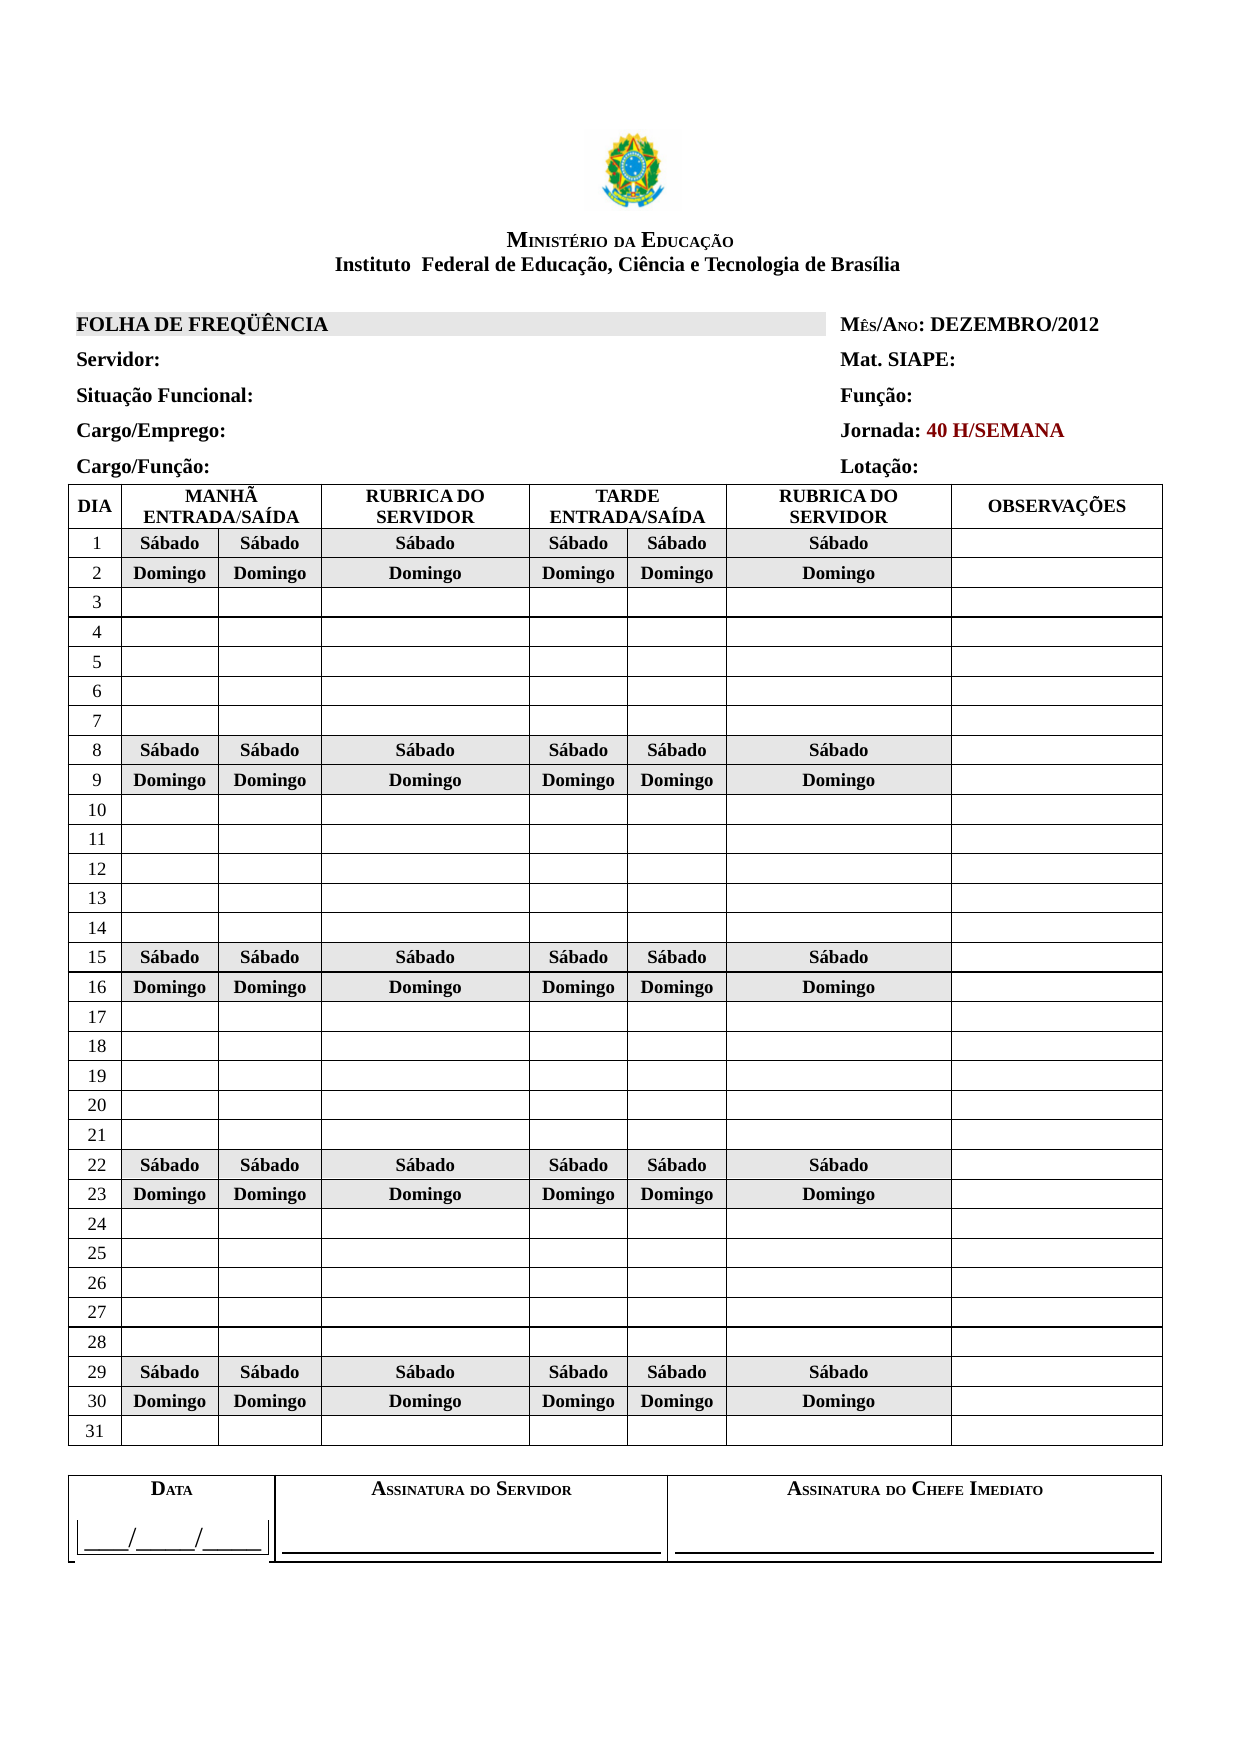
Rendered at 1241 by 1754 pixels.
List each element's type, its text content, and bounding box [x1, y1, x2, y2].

table_header ___/____/____ [78, 1520, 268, 1554]
table_cell Sábado [122, 736, 218, 764]
table_cell 4 [69, 618, 121, 646]
table_cell Sábado [727, 736, 951, 764]
table_cell [727, 854, 951, 883]
table_header OBSERVAÇÕES [952, 485, 1162, 528]
table_cell [122, 1209, 218, 1238]
table_cell 8 [69, 736, 121, 764]
table_cell [219, 647, 321, 676]
table_cell Sábado [322, 1357, 529, 1386]
table_cell [530, 647, 627, 676]
table_cell [322, 1002, 529, 1031]
table_cell [122, 1328, 218, 1356]
table_cell [628, 706, 726, 735]
table_cell Sábado [122, 943, 218, 971]
table_header DIA [69, 485, 121, 528]
table_cell [952, 1091, 1162, 1119]
table_cell [952, 854, 1162, 883]
table_cell 7 [69, 706, 121, 735]
table_cell Domingo [122, 765, 218, 794]
table_cell [322, 1061, 529, 1090]
table_cell [219, 913, 321, 942]
table_cell Domingo [628, 973, 726, 1001]
table_cell [952, 558, 1162, 587]
table_cell [530, 1061, 627, 1090]
table_cell Jornada: 40 H/SEMANA [831, 413, 1161, 448]
table_cell Sábado [322, 736, 529, 764]
table_header Mês/Ano: DEZEMBRO/2012 [831, 306, 1161, 341]
table_cell [219, 854, 321, 883]
table_cell [530, 1091, 627, 1119]
table_cell Sábado [727, 943, 951, 971]
table_cell [322, 854, 529, 883]
table_cell [322, 618, 529, 646]
table_cell 27 [69, 1298, 121, 1326]
table_cell Sábado [322, 529, 529, 557]
table_cell [530, 1209, 627, 1238]
table_cell [628, 1298, 726, 1326]
table_cell 5 [69, 647, 121, 676]
table_cell [727, 1328, 951, 1356]
table_cell Sábado [628, 943, 726, 971]
table_cell 26 [69, 1268, 121, 1297]
table_cell [727, 1091, 951, 1119]
table_cell Sábado [219, 529, 321, 557]
table_cell [219, 588, 321, 616]
table_cell 29 [69, 1357, 121, 1386]
table_cell 18 [69, 1032, 121, 1060]
table_cell Sábado [727, 529, 951, 557]
table_header RUBRICA DO SERVIDOR [322, 485, 529, 528]
table_cell [219, 1002, 321, 1031]
table_header Data § [69, 1476, 274, 1561]
table_cell [322, 1268, 529, 1297]
table_cell Domingo [322, 973, 529, 1001]
table_cell 11 [69, 825, 121, 853]
table_cell [322, 795, 529, 823]
table_cell [628, 1061, 726, 1090]
table_cell 12 [69, 854, 121, 883]
table_cell [628, 1209, 726, 1238]
table_cell [219, 1091, 321, 1119]
table_cell [952, 1387, 1162, 1415]
table_cell [952, 1209, 1162, 1238]
table_cell 3 [69, 588, 121, 616]
table_cell Função: [831, 377, 1161, 412]
table_cell [952, 1180, 1162, 1208]
table_cell [952, 1328, 1162, 1356]
table_cell [77, 1555, 268, 1580]
table_cell Domingo [530, 1180, 627, 1208]
table_cell [727, 884, 951, 912]
table_cell Servidor: [67, 341, 831, 377]
table_cell [628, 588, 726, 616]
table_cell Sábado [628, 529, 726, 557]
table_cell [952, 1061, 1162, 1090]
table_cell [122, 1061, 218, 1090]
table_cell [952, 1357, 1162, 1386]
table_cell [952, 1298, 1162, 1326]
table_cell [219, 1061, 321, 1090]
table_cell Domingo [219, 973, 321, 1001]
table_cell [530, 1002, 627, 1031]
table_cell Cargo/Função: [67, 448, 831, 483]
table_cell Domingo [628, 1180, 726, 1208]
table_cell 31 [69, 1416, 121, 1445]
table_cell 9 [69, 765, 121, 794]
table_cell [530, 884, 627, 912]
table_cell [628, 1328, 726, 1356]
table_cell [727, 1002, 951, 1031]
table_cell Sábado [122, 529, 218, 557]
table_cell 25 [69, 1239, 121, 1267]
table_cell [122, 706, 218, 735]
table_cell [322, 588, 529, 616]
table_cell [122, 1120, 218, 1149]
table_cell [530, 677, 627, 705]
table_cell Sábado [530, 736, 627, 764]
table_header RUBRICA DO SERVIDOR [727, 485, 951, 528]
table_cell [122, 1032, 218, 1060]
table_cell [628, 647, 726, 676]
table_header TARDE ENTRADA/SAÍDA [530, 485, 726, 528]
table_cell [122, 1416, 218, 1445]
table_cell Domingo [530, 973, 627, 1001]
table_cell [727, 1239, 951, 1267]
table_cell Domingo [530, 558, 627, 587]
table_cell [952, 706, 1162, 735]
table_cell [219, 1328, 321, 1356]
table_cell [952, 884, 1162, 912]
table_cell Domingo [122, 973, 218, 1001]
table_cell Sábado [219, 1150, 321, 1178]
table_cell 22 [69, 1150, 121, 1178]
table_cell 19 [69, 1061, 121, 1090]
table_cell [727, 825, 951, 853]
table_cell [628, 618, 726, 646]
table_cell [952, 588, 1162, 616]
table_cell [219, 706, 321, 735]
table_cell Domingo [727, 765, 951, 794]
table_cell [322, 706, 529, 735]
table_cell [727, 1416, 951, 1445]
table_cell [219, 1298, 321, 1326]
table_cell [628, 1091, 726, 1119]
table_cell [322, 1209, 529, 1238]
table_cell Domingo [122, 1387, 218, 1415]
table_cell [628, 795, 726, 823]
table_cell Sábado [628, 1357, 726, 1386]
table_cell Domingo [727, 1387, 951, 1415]
table_cell 16 [69, 973, 121, 1001]
table_cell Cargo/Emprego: [67, 413, 831, 448]
table_cell [219, 1120, 321, 1149]
table_cell [122, 913, 218, 942]
table_cell Domingo [219, 765, 321, 794]
table_cell [628, 1416, 726, 1445]
table_cell [628, 1239, 726, 1267]
table_cell [530, 1298, 627, 1326]
table_cell [219, 1416, 321, 1445]
table_cell [122, 854, 218, 883]
table_cell [628, 1268, 726, 1297]
table_cell Domingo [727, 973, 951, 1001]
table_cell [952, 765, 1162, 794]
table_cell Sábado [122, 1150, 218, 1178]
table_cell [530, 1416, 627, 1445]
table_cell 21 [69, 1120, 121, 1149]
table_cell [727, 647, 951, 676]
table_header Assinatura do Chefe Imediato [668, 1476, 1161, 1561]
table_cell [727, 588, 951, 616]
table_cell [219, 825, 321, 853]
table_cell [727, 913, 951, 942]
table_cell 14 [69, 913, 121, 942]
table_cell [219, 1209, 321, 1238]
table_cell Domingo [530, 1387, 627, 1415]
table_cell 2 [69, 558, 121, 587]
table_cell 20 [69, 1091, 121, 1119]
table_cell [628, 1120, 726, 1149]
table_cell 1 [69, 529, 121, 557]
table_cell [122, 825, 218, 853]
table_cell [952, 529, 1162, 557]
table_cell [952, 795, 1162, 823]
table_cell [322, 677, 529, 705]
table_cell [727, 1032, 951, 1060]
table_cell [628, 854, 726, 883]
table_cell [628, 825, 726, 853]
table_cell [952, 973, 1162, 1001]
table_cell Domingo [628, 1387, 726, 1415]
table_cell Domingo [322, 1387, 529, 1415]
table_cell [122, 1091, 218, 1119]
table_cell [219, 1239, 321, 1267]
table_cell [952, 1032, 1162, 1060]
table_cell Domingo [219, 1387, 321, 1415]
table_cell [952, 1150, 1162, 1178]
table_cell [628, 1032, 726, 1060]
table_header MANHÃ ENTRADA/SAÍDA [122, 485, 321, 528]
table_cell Sábado [530, 1150, 627, 1178]
table_cell Domingo [122, 1180, 218, 1208]
table_cell 15 [69, 943, 121, 971]
table_cell [122, 588, 218, 616]
table_cell [219, 884, 321, 912]
table_cell [122, 884, 218, 912]
table_cell [727, 1268, 951, 1297]
table_cell [952, 736, 1162, 764]
table_cell [952, 618, 1162, 646]
table_cell [122, 795, 218, 823]
table_cell Sábado [727, 1357, 951, 1386]
table_cell [322, 1032, 529, 1060]
table_cell Domingo [628, 765, 726, 794]
table_cell [727, 618, 951, 646]
table_cell Domingo [322, 1180, 529, 1208]
table_cell [628, 913, 726, 942]
table_cell [322, 825, 529, 853]
table_cell [322, 884, 529, 912]
table_cell [727, 1209, 951, 1238]
table_cell [727, 795, 951, 823]
table_cell [530, 1032, 627, 1060]
table_cell [530, 825, 627, 853]
table_cell Domingo [727, 1180, 951, 1208]
table_cell [727, 1298, 951, 1326]
table_cell [122, 677, 218, 705]
table_cell Sábado [530, 529, 627, 557]
table_cell Sábado [219, 1357, 321, 1386]
table_cell [952, 1268, 1162, 1297]
table_cell [952, 913, 1162, 942]
table_cell [219, 795, 321, 823]
table_header FOLHA DE FREQÜÊNCIA [67, 306, 831, 341]
table_cell [322, 1239, 529, 1267]
table_cell [628, 1002, 726, 1031]
table_cell 23 [69, 1180, 121, 1208]
table_cell [952, 1002, 1162, 1031]
table_cell Sábado [219, 943, 321, 971]
table_cell [952, 647, 1162, 676]
table_cell [219, 1032, 321, 1060]
table_cell [122, 1268, 218, 1297]
table_cell [122, 1002, 218, 1031]
table_cell [322, 1298, 529, 1326]
table_cell Domingo [219, 1180, 321, 1208]
table_cell [530, 1268, 627, 1297]
table_cell [952, 1416, 1162, 1445]
table_cell [219, 1268, 321, 1297]
table_cell Sábado [322, 943, 529, 971]
table_cell [322, 1091, 529, 1119]
table_cell 10 [69, 795, 121, 823]
table_cell [530, 588, 627, 616]
table_cell [322, 1120, 529, 1149]
table_cell Domingo [727, 558, 951, 587]
table_cell Sábado [628, 1150, 726, 1178]
table_cell [122, 1298, 218, 1326]
table_cell Domingo [530, 765, 627, 794]
table_cell 17 [69, 1002, 121, 1031]
table_cell [952, 677, 1162, 705]
table_cell [219, 618, 321, 646]
table_cell [322, 647, 529, 676]
table_cell Sábado [530, 943, 627, 971]
table_cell [322, 913, 529, 942]
table_cell 30 [69, 1387, 121, 1415]
table_cell Sábado [628, 736, 726, 764]
table_cell [727, 677, 951, 705]
table_cell [122, 618, 218, 646]
table_cell Sábado [219, 736, 321, 764]
table_cell [530, 706, 627, 735]
table_header Assinatura do Servidor [276, 1476, 667, 1561]
table_cell Sábado [322, 1150, 529, 1178]
table_cell [530, 854, 627, 883]
table_cell [727, 1120, 951, 1149]
table_cell Sábado [727, 1150, 951, 1178]
table_cell [122, 647, 218, 676]
table_cell [952, 825, 1162, 853]
table_cell Situação Funcional: [67, 377, 831, 412]
table_cell [628, 677, 726, 705]
table_cell Domingo [322, 558, 529, 587]
table_cell [727, 706, 951, 735]
table_cell [952, 943, 1162, 971]
table_cell [530, 1328, 627, 1356]
table_cell [530, 913, 627, 942]
table_cell [952, 1120, 1162, 1149]
table_cell [727, 1061, 951, 1090]
table_cell Domingo [322, 765, 529, 794]
table_cell Sábado [530, 1357, 627, 1386]
table_cell Sábado [122, 1357, 218, 1386]
table_cell [628, 884, 726, 912]
table_cell 24 [69, 1209, 121, 1238]
table_cell Mat. SIAPE: [831, 341, 1161, 377]
table_cell [952, 1239, 1162, 1267]
table_cell 28 [69, 1328, 121, 1356]
table_cell [122, 1239, 218, 1267]
table_cell [219, 677, 321, 705]
table_cell 13 [69, 884, 121, 912]
table_cell [530, 795, 627, 823]
table_cell Domingo [219, 558, 321, 587]
table_cell [322, 1328, 529, 1356]
table_cell [322, 1416, 529, 1445]
table_cell [530, 618, 627, 646]
table_cell 6 [69, 677, 121, 705]
table_cell Lotação: [831, 448, 1161, 483]
table_cell Domingo [628, 558, 726, 587]
table_cell Domingo [122, 558, 218, 587]
table_cell [530, 1239, 627, 1267]
table_cell [530, 1120, 627, 1149]
